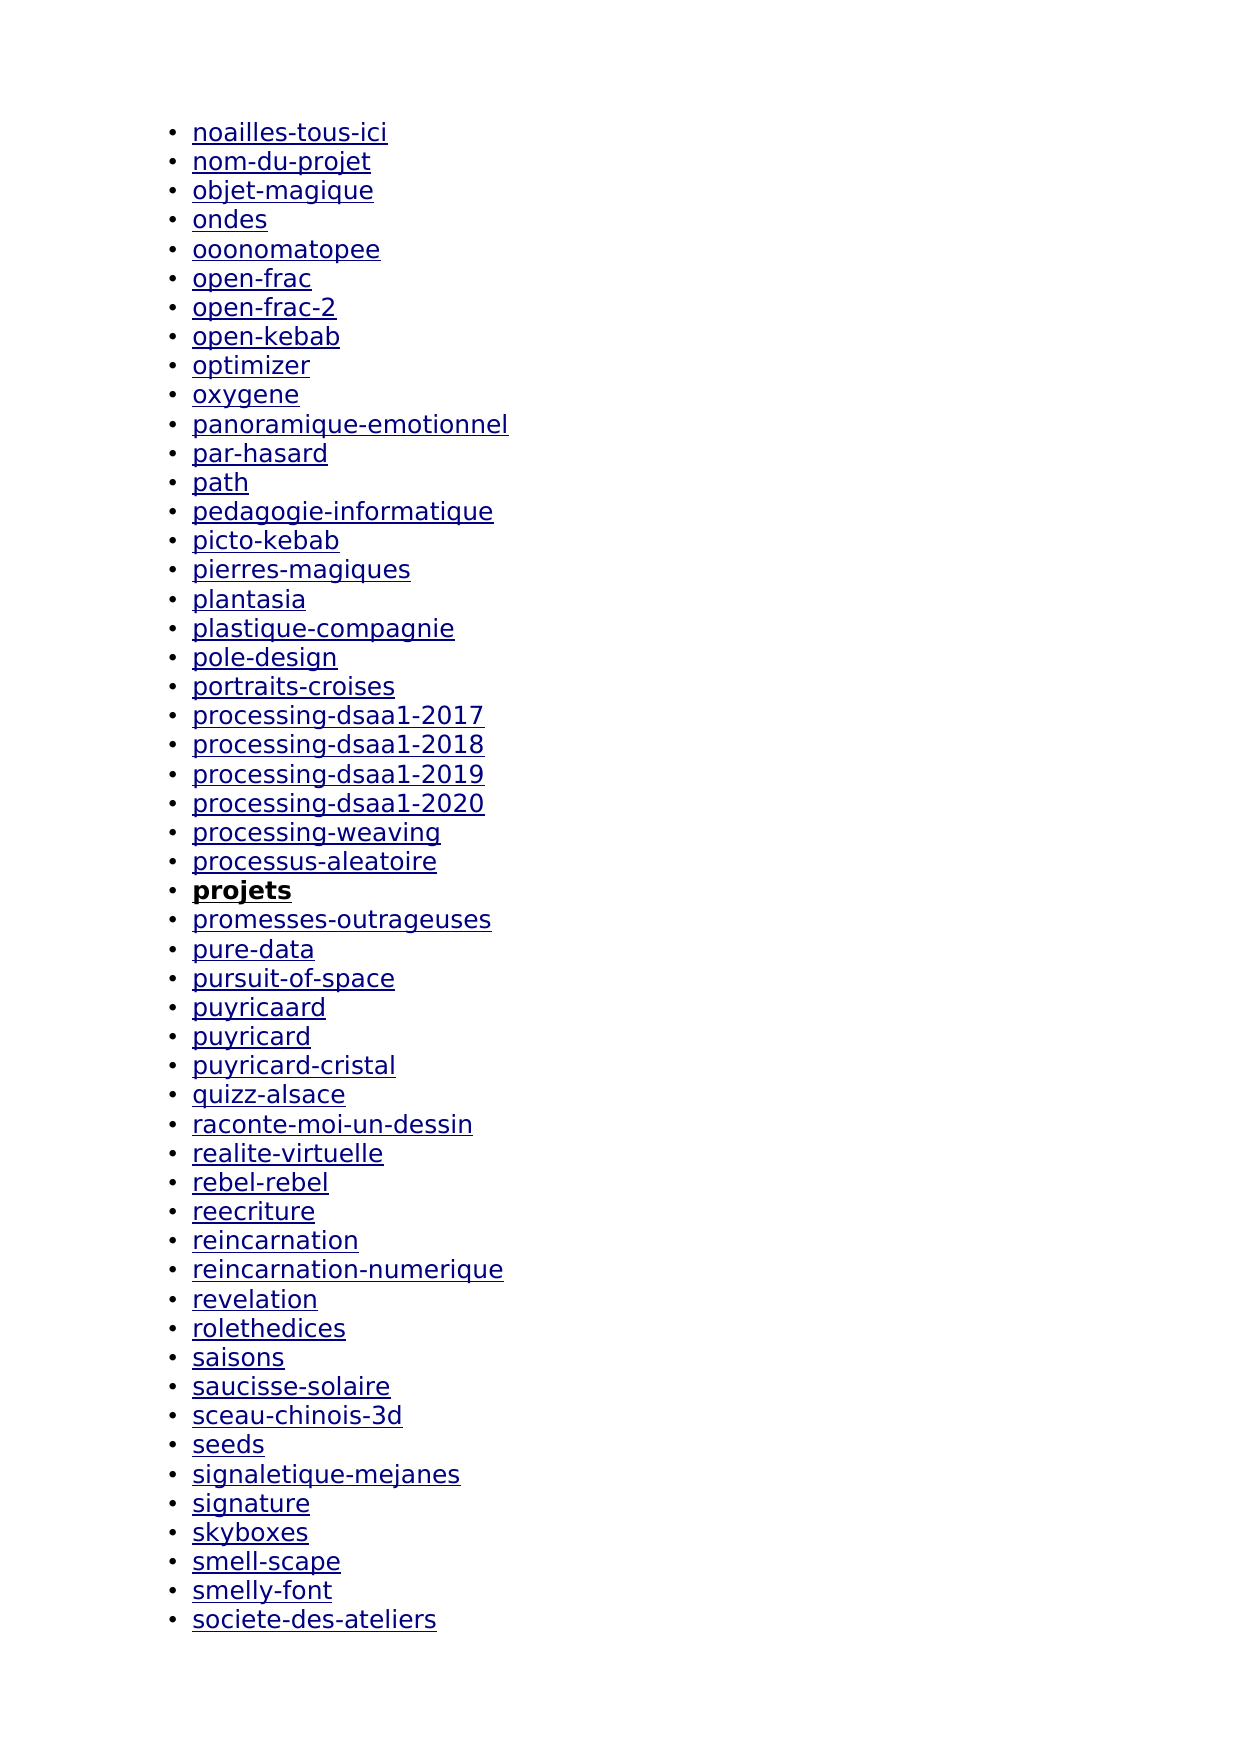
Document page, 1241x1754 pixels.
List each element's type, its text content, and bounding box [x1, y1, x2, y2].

list portraits-croises [177, 672, 1122, 701]
list optimizer [177, 351, 1122, 381]
list pole-design [177, 643, 1122, 672]
list plantasia [177, 585, 1122, 614]
list signaletique-mejanes [177, 1460, 1122, 1489]
list reincarnation-numerique [177, 1256, 1122, 1285]
list processing-dsaa1-2017 [177, 701, 1122, 731]
list promesses-outrageuses [177, 906, 1122, 935]
list processing-weaving [177, 818, 1122, 847]
list pursuit-of-space [177, 964, 1122, 993]
list puyricard-cristal [177, 1051, 1122, 1081]
list pedagogie-informatique [177, 497, 1122, 526]
list picto-kebab [177, 526, 1122, 556]
list par-hasard [177, 439, 1122, 468]
list smelly-font [177, 1576, 1122, 1606]
list open-frac-2 [177, 293, 1122, 322]
list plastique-compagnie [177, 614, 1122, 643]
list processing-dsaa1-2018 [177, 731, 1122, 760]
list skyboxes [177, 1518, 1122, 1547]
list objet-magique [177, 176, 1122, 206]
list reecriture [177, 1197, 1122, 1226]
list rebel-rebel [177, 1168, 1122, 1197]
list ooonomatopee [177, 235, 1122, 264]
list societe-des-ateliers [177, 1606, 1122, 1635]
list ondes [177, 206, 1122, 235]
list noailles-tous-ici [177, 118, 1122, 147]
list realite-virtuelle [177, 1139, 1122, 1168]
list reincarnation [177, 1226, 1122, 1256]
list oxygene [177, 381, 1122, 410]
list seeds [177, 1431, 1122, 1460]
list rolethedices [177, 1314, 1122, 1343]
list processing-dsaa1-2020 [177, 789, 1122, 818]
list open-kebab [177, 322, 1122, 351]
list quizz-alsace [177, 1081, 1122, 1110]
list pierres-magiques [177, 556, 1122, 585]
list saisons [177, 1343, 1122, 1372]
list sceau-chinois-3d [177, 1401, 1122, 1431]
list processus-aleatoire [177, 847, 1122, 876]
list signature [177, 1489, 1122, 1518]
list puyricard [177, 1022, 1122, 1051]
list panoramique-emotionnel [177, 410, 1122, 439]
list nom-du-projet [177, 147, 1122, 176]
list puyricaard [177, 993, 1122, 1022]
list revelation [177, 1285, 1122, 1314]
list open-frac [177, 264, 1122, 293]
list path [177, 468, 1122, 497]
list raconte-moi-un-dessin [177, 1110, 1122, 1139]
list saucisse-solaire [177, 1372, 1122, 1401]
list smell-scape [177, 1547, 1122, 1576]
list processing-dsaa1-2019 [177, 760, 1122, 789]
list projets [177, 876, 1122, 906]
list pure-data [177, 935, 1122, 964]
